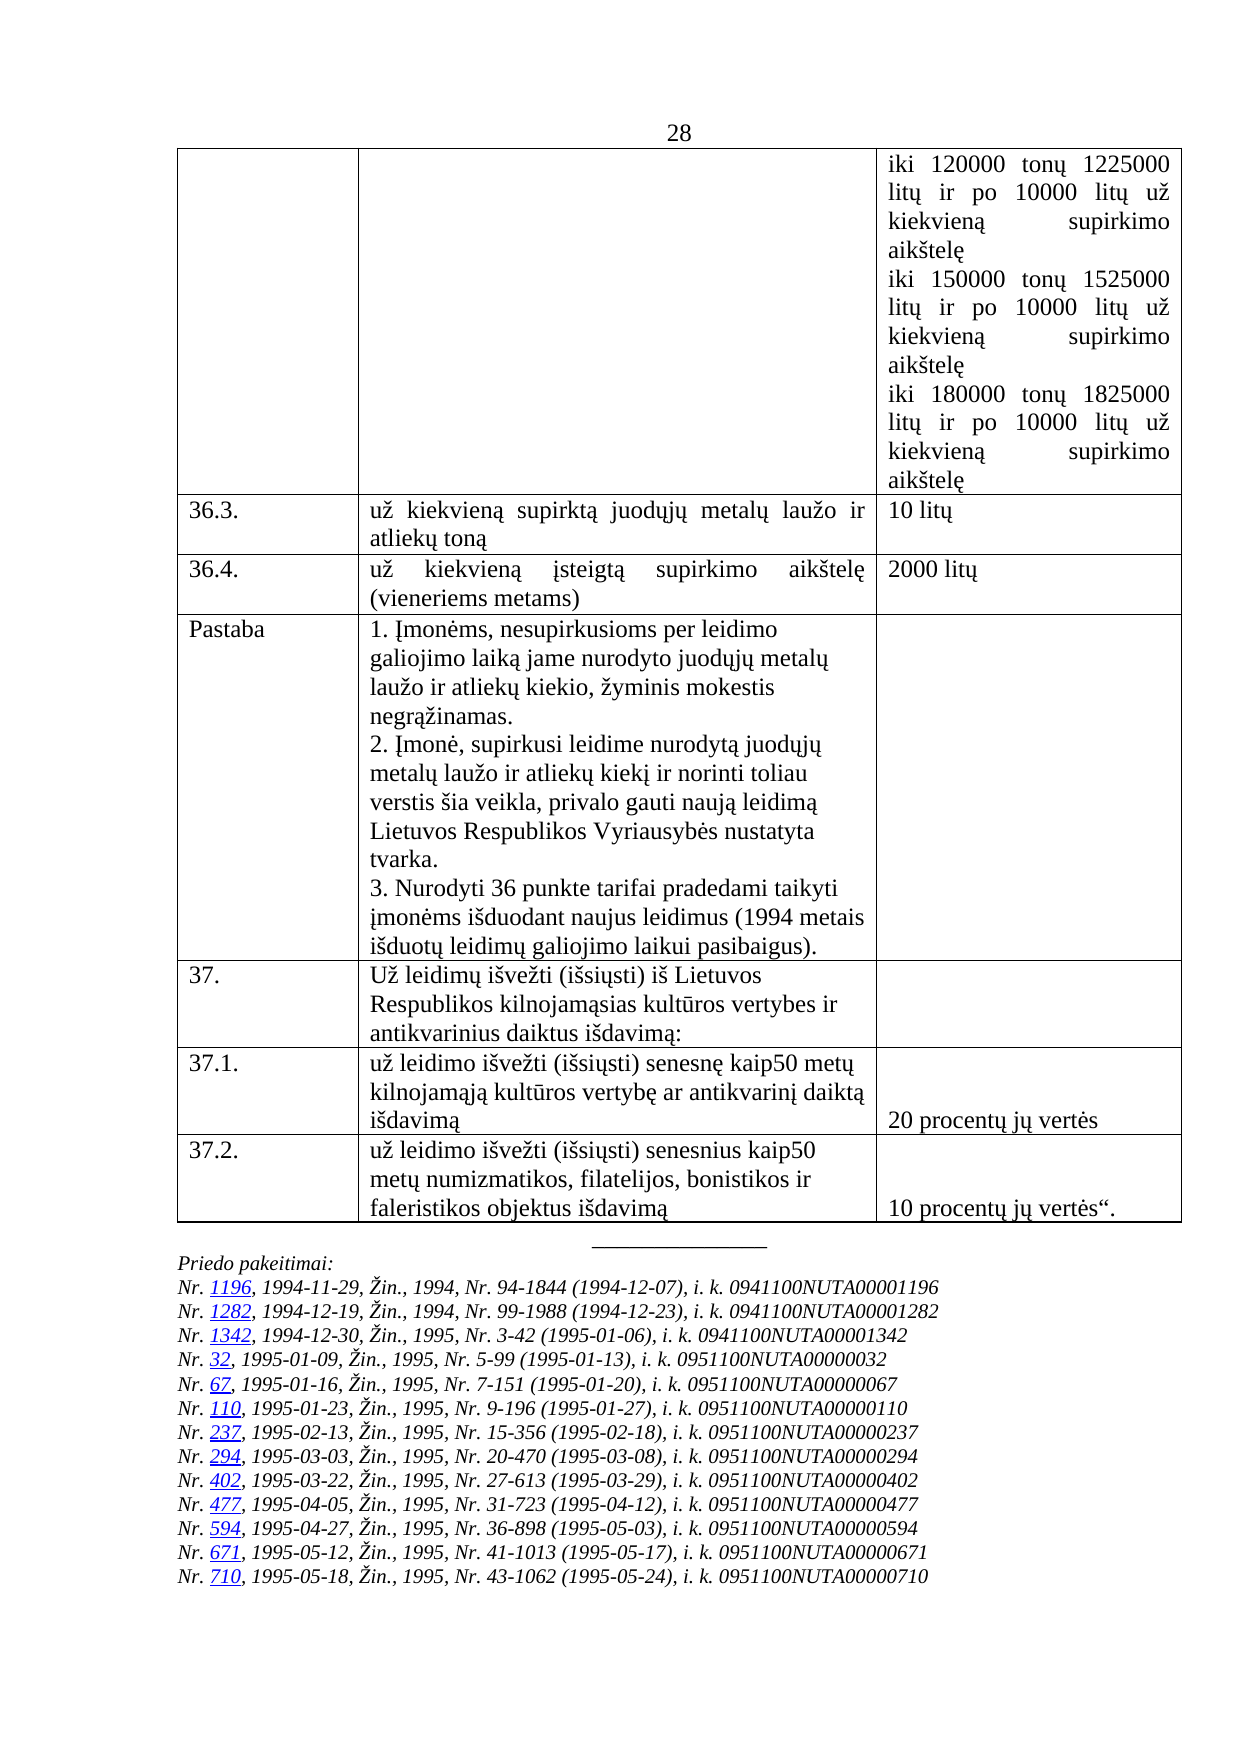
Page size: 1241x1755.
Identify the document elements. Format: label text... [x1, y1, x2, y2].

table_cell [359, 149, 876, 494]
table_cell 37. [178, 961, 358, 1047]
text Nr. 1342, 1994-12-30, Žin., 1995, Nr. 3-42 (1995-01-06), i. k. 0941100NUTA00001342 [177, 1323, 1181, 1347]
table_cell 37.1. [178, 1048, 358, 1134]
text Nr. 1196, 1994-11-29, Žin., 1994, Nr. 94-1844 (1994-12-07), i. k. 0941100NUTA00001196 [177, 1275, 1181, 1299]
table_cell 1. Įmonėms, nesupirkusioms per leidimo galiojimo laiką jame nurodyto juodųjų metalų laužo ir atliekų kiekio, žyminis mokestis negrąžinamas. 2. Įmonė, supirkusi leidime nurodytą juodųjų metalų laužo ir atliekų kiekį ir norinti toliau verstis šia veikla, privalo gauti naują leidimą Lietuvos Respublikos Vyriausybės nustatyta tvarka. 3. Nurodyti 36 punkte tarifai pradedami taikyti įmonėms išduodant naujus leidimus (1994 metais išduotų leidimų galiojimo laikui pasibaigus). [359, 615, 876, 959]
text Nr. 710, 1995-05-18, Žin., 1995, Nr. 43-1062 (1995-05-24), i. k. 0951100NUTA00000710 [177, 1564, 1181, 1588]
text Nr. 402, 1995-03-22, Žin., 1995, Nr. 27-613 (1995-03-29), i. k. 0951100NUTA00000402 [177, 1468, 1181, 1492]
table_cell 37.2. [178, 1135, 358, 1221]
table_cell 36.4. [178, 555, 358, 613]
table_cell 36.3. [178, 495, 358, 553]
text Nr. 67, 1995-01-16, Žin., 1995, Nr. 7-151 (1995-01-20), i. k. 0951100NUTA00000067 [177, 1371, 1181, 1396]
table_cell iki 120000 tonų 1225000 litų ir po 10000 litų už kiekvieną supirkimo aikštelę iki 150000 tonų 1525000 litų ir po 10000 litų už kiekvieną supirkimo aikštelę iki 180000 tonų 1825000 litų ir po 10000 litų už kiekvieną supirkimo aikštelę [877, 149, 1181, 494]
table_cell už kiekvieną supirktą juodųjų metalų laužo ir atliekų toną [359, 495, 876, 553]
table_cell už kiekvieną įsteigtą supirkimo aikštelę (vieneriems metams) [359, 555, 876, 613]
table_cell 2000 litų [877, 555, 1181, 613]
text Nr. 594, 1995-04-27, Žin., 1995, Nr. 36-898 (1995-05-03), i. k. 0951100NUTA00000594 [177, 1516, 1181, 1540]
text Nr. 477, 1995-04-05, Žin., 1995, Nr. 31-723 (1995-04-12), i. k. 0951100NUTA00000477 [177, 1492, 1181, 1516]
table_cell [877, 615, 1181, 959]
text Nr. 237, 1995-02-13, Žin., 1995, Nr. 15-356 (1995-02-18), i. k. 0951100NUTA00000237 [177, 1419, 1181, 1444]
text Priedo pakeitimai: [177, 1251, 1181, 1275]
text Nr. 32, 1995-01-09, Žin., 1995, Nr. 5-99 (1995-01-13), i. k. 0951100NUTA00000032 [177, 1347, 1181, 1371]
text Nr. 1282, 1994-12-19, Žin., 1994, Nr. 99-1988 (1994-12-23), i. k. 0941100NUTA00001282 [177, 1299, 1181, 1323]
table_cell Pastaba [178, 615, 358, 959]
table_cell už leidimo išvežti (išsiųsti) senesnę kaip50 metų kilnojamąją kultūros vertybę ar antikvarinį daiktą išdavimą [359, 1048, 876, 1134]
text Nr. 110, 1995-01-23, Žin., 1995, Nr. 9-196 (1995-01-27), i. k. 0951100NUTA00000110 [177, 1396, 1181, 1419]
table_cell [877, 961, 1181, 1047]
table_cell 10 litų [877, 495, 1181, 553]
table_cell 10 procentų jų vertės“. [877, 1135, 1181, 1221]
text Nr. 671, 1995-05-12, Žin., 1995, Nr. 41-1013 (1995-05-17), i. k. 0951100NUTA00000671 [177, 1540, 1181, 1564]
text ______________ [177, 1223, 1181, 1251]
text Nr. 294, 1995-03-03, Žin., 1995, Nr. 20-470 (1995-03-08), i. k. 0951100NUTA00000294 [177, 1444, 1181, 1468]
table_cell 20 procentų jų vertės [877, 1048, 1181, 1134]
table_cell už leidimo išvežti (išsiųsti) senesnius kaip50 metų numizmatikos, filatelijos, bonistikos ir faleristikos objektus išdavimą [359, 1135, 876, 1221]
table_cell [178, 149, 358, 494]
table_cell Už leidimų išvežti (išsiųsti) iš Lietuvos Respublikos kilnojamąsias kultūros vertybes ir antikvarinius daiktus išdavimą: [359, 961, 876, 1047]
